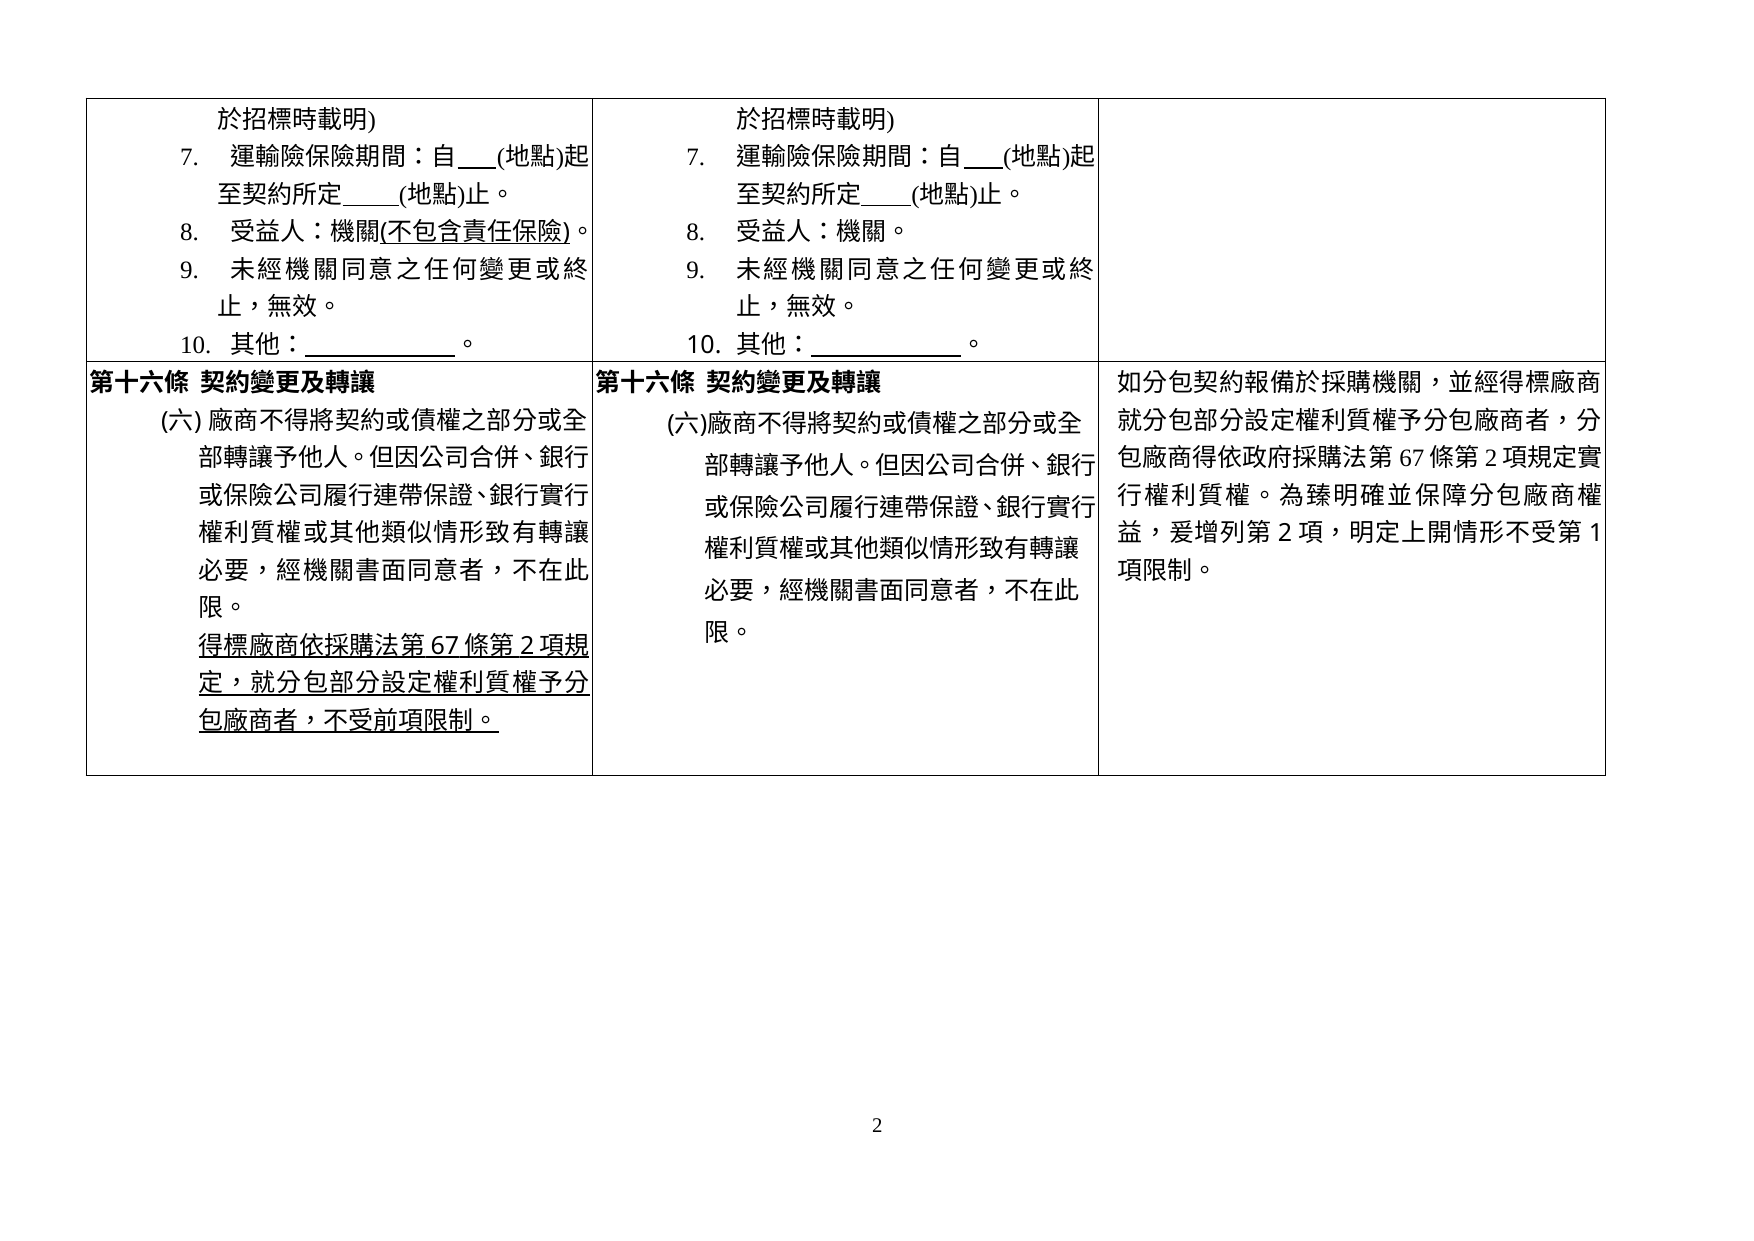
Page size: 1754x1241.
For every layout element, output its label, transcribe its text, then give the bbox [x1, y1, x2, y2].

table_cell [1099, 99, 1605, 361]
table_cell 第十六條 契約變更及轉讓 (六)廠商不得將契約或債權之部分或全部轉讓予他人。但因公司合併、銀行或保險公司履行連帶保證、銀行實行權利質權或其他類似情形致有轉讓必要，經機關書面同意者，不在此限。 [593, 362, 1098, 774]
table_cell 第十條 保險 （二）廠商依前款辦理之保險，其內容如下，由機關視保險性質擇定或調整後列入招標文件。 承保範圍：(由機關於招標時載明，包括得為保險人之不保事項) 保險標的：履約標的。 被保險人：以機關及廠商為共同被保險人。 保險金額：含財物金額、運費及保險費之110%。 第三人意外責任險：(載明每一個人體傷或死亡之保險金額下限，每一事故體傷或死亡之保險金額下限，每一事故財物損害之保險金額下限，上述理賠合併單一事件之保險金額下限與保險期間最高累積責任上限。應含廠商、分包廠商、機關及其他任何人員，並包括鄰近財物險。) 每一事故之自負額上限：(由機關於招標時載明) 運輸險保險期間：自 (地點)起至契約所定 (地點)止。 受益人：機關(不包含責任保險)。 未經機關同意之任何變更或終止，無效。 其他： 。 [87, 99, 592, 361]
table_cell 第十六條 契約變更及轉讓 (六) 廠商不得將契約或債權之部分或全部轉讓予他人。但因公司合併、銀行或保險公司履行連帶保證、銀行實行權利質權或其他類似情形致有轉讓必要，經機關書面同意者，不在此限。 得標廠商依採購法第67條第2項規定，就分包部分設定權利質權予分包廠商者，不受前項限制。 [87, 362, 592, 774]
table_cell 第十條 保險 （二）廠商依前款辦理之保險，其內容如下，由機關視保險性質擇定或調整後列入招標文件。 承保範圍：(由機關於招標時載明，包括得為保險人之不保事項) 保險標的：履約標的。 被保險人：以機關及廠商為共同被保險人。 保險金額：含財物金額、運費及保險費之110%。 第三人意外責任險：(載明每一個人體傷或死亡之保險金額下限，每一事故體傷或死亡之保險金額下限，每一事故財物損害之保險金額下限，上述理賠合併單一事件之保險金額下限與保險期間最高累積責任上限。應含廠商、分包廠商、機關及其他任何人員，並包括鄰近財物險。) 每一事故之自負額上限：(由機關於招標時載明) 運輸險保險期間：自 (地點)起至契約所定 (地點)止。 受益人：機關。 未經機關同意之任何變更或終止，無效。 其他： 。 [593, 99, 1098, 361]
table_cell 如分包契約報備於採購機關，並經得標廠商就分包部分設定權利質權予分包廠商者，分包廠商得依政府採購法第67條第2項規定實行權利質權。為臻明確並保障分包廠商權益，爰增列第2項，明定上開情形不受第1項限制。 [1099, 362, 1605, 774]
